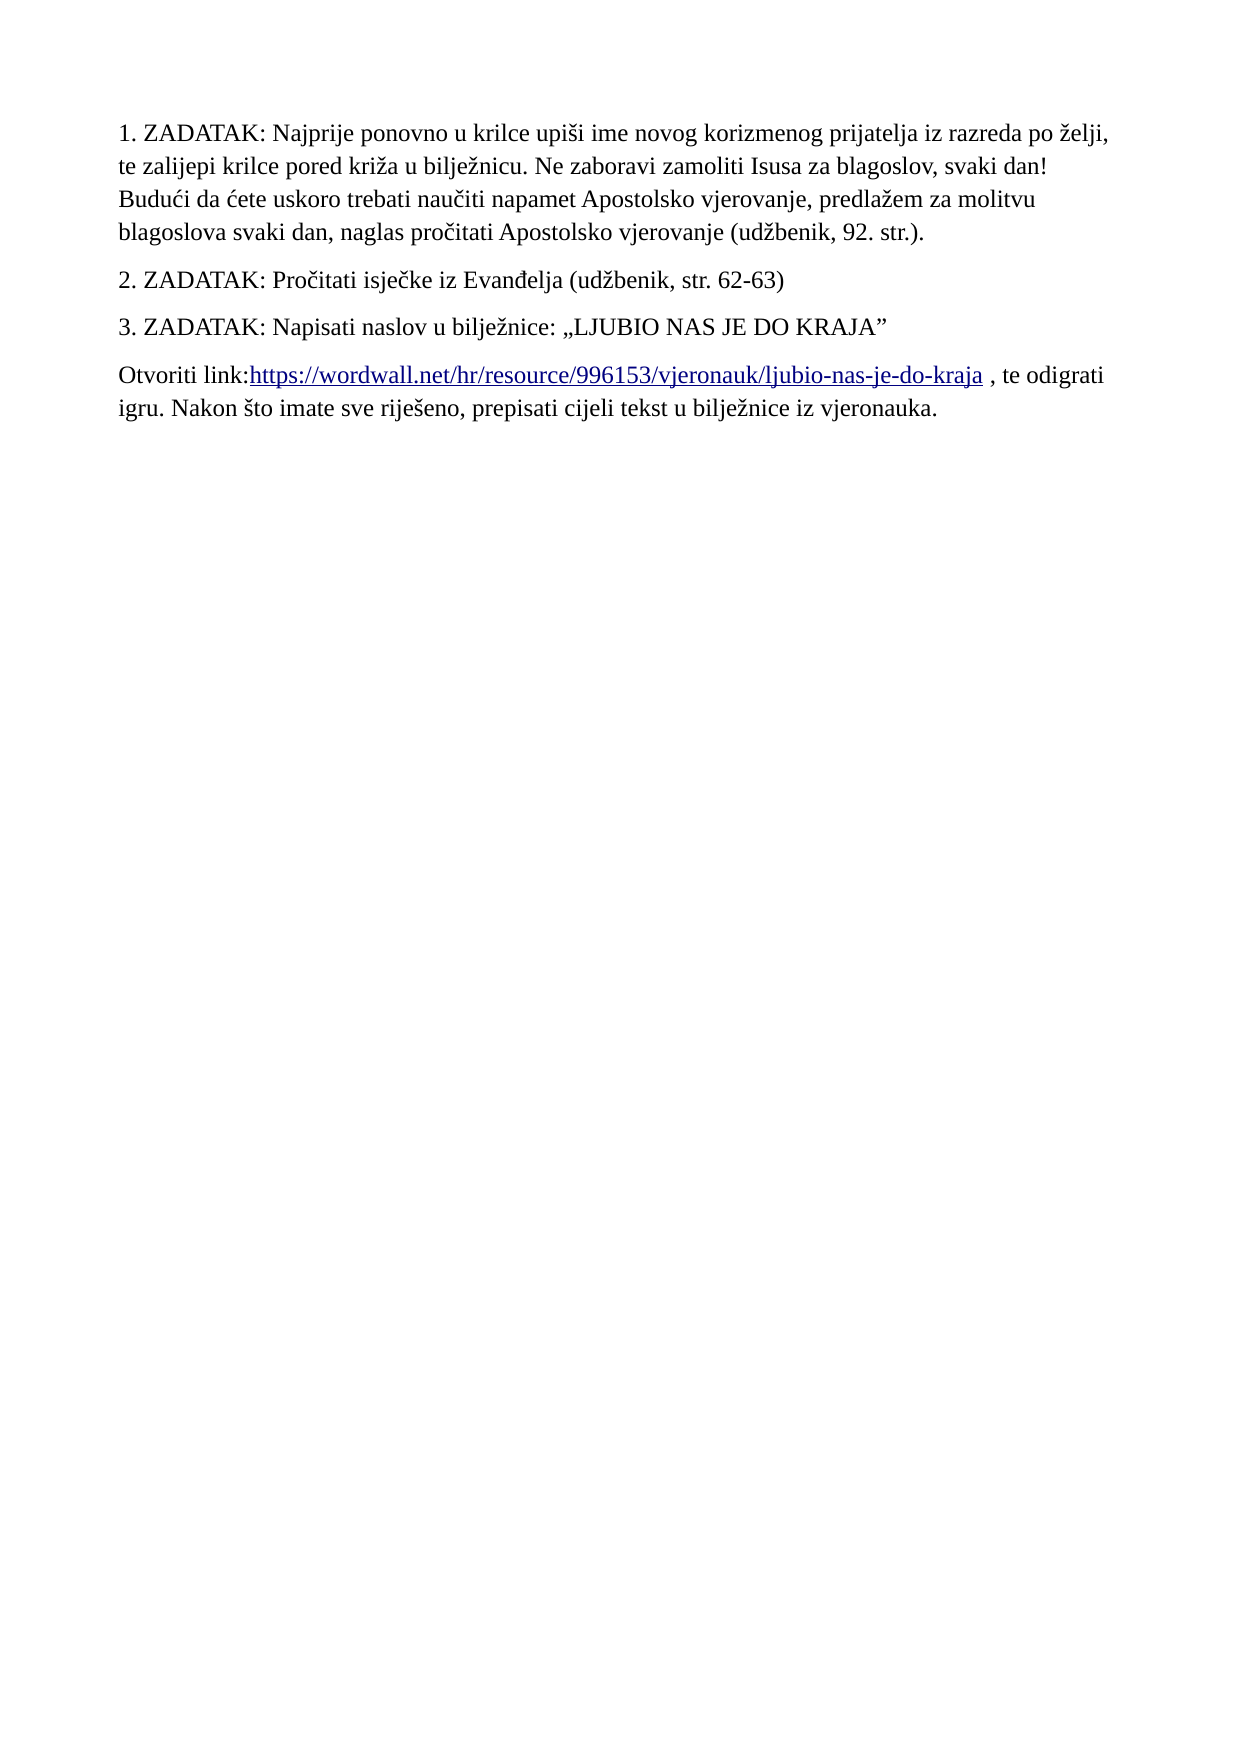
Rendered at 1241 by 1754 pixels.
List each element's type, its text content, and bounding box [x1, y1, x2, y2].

text 2. ZADATAK: Pročitati isječke iz Evanđelja (udžbenik, str. 62-63) [118, 265, 1122, 293]
text Otvoriti link:https://wordwall.net/hr/resource/996153/vjeronauk/ljubio-nas-je-do-kraja , te odigrati igru. Nakon što imate sve riješeno, prepisati cijeli tekst u bilježnice iz vjeronauka. [118, 360, 1122, 422]
text 1. ZADATAK: Najprije ponovno u krilce upiši ime novog korizmenog prijatelja iz razreda po želji, te zalijepi krilce pored križa u bilježnicu. Ne zaboravi zamoliti Isusa za blagoslov, svaki dan! Budući da ćete uskoro trebati naučiti napamet Apostolsko vjerovanje, predlažem za molitvu blagoslova svaki dan, naglas pročitati Apostolsko vjerovanje (udžbenik, 92. str.). [118, 118, 1122, 246]
text 3. ZADATAK: Napisati naslov u bilježnice: „LJUBIO NAS JE DO KRAJA” [118, 312, 1122, 341]
